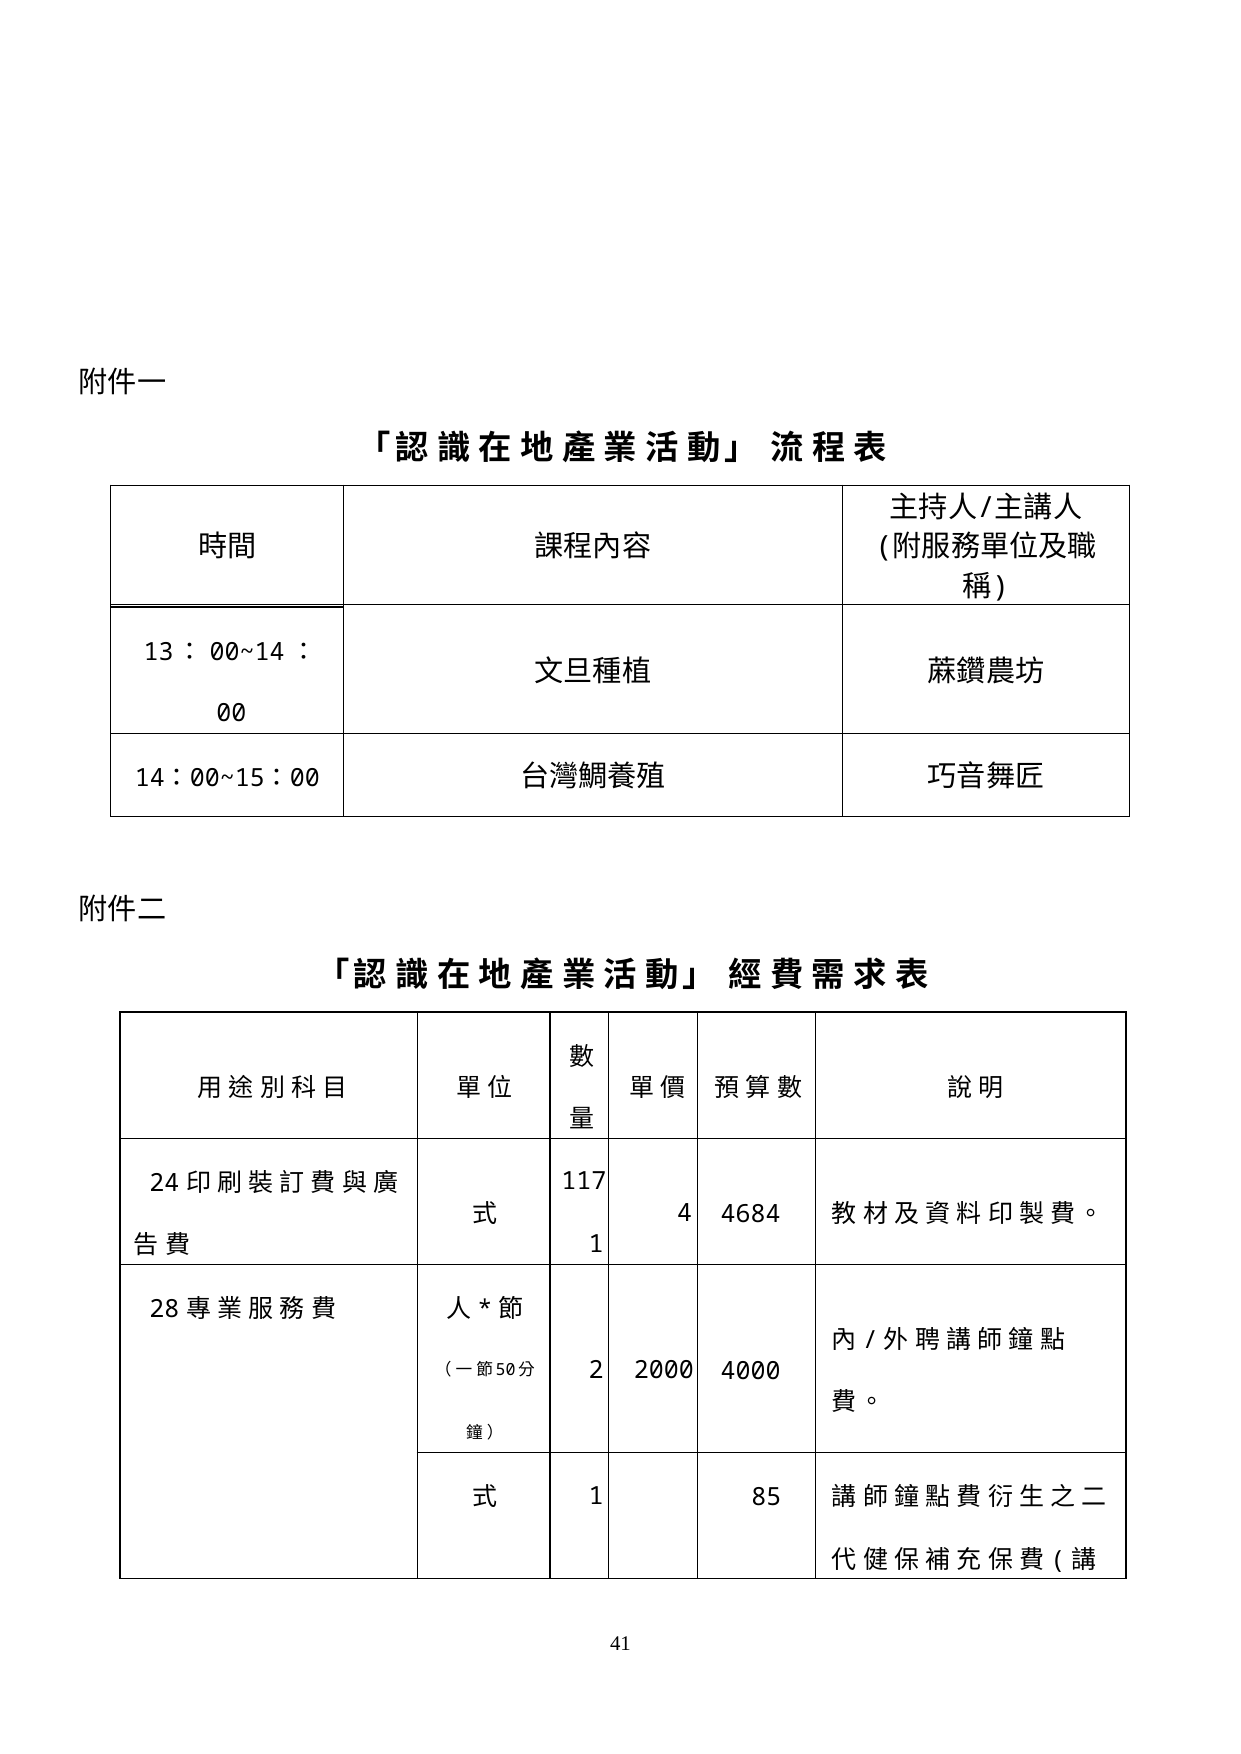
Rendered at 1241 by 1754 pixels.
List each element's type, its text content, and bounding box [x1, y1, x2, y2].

table_cell 1171 [551, 1139, 608, 1263]
table_cell 2000 [609, 1265, 697, 1452]
table_cell 2 [551, 1265, 608, 1452]
table_cell 台灣鯛養殖 [344, 734, 842, 816]
table_header 時間 [111, 486, 343, 604]
table_cell 4684 [698, 1139, 815, 1263]
table_cell [609, 1453, 697, 1578]
table_cell 4000 [698, 1265, 815, 1452]
text 附件一 [78, 353, 1162, 403]
table_cell 式 [418, 1139, 549, 1263]
table_header 用途別科目 [121, 1013, 417, 1137]
table_cell 內/外聘講師鐘點費。 [816, 1265, 1125, 1452]
table_cell 14：00~15：00 [111, 734, 343, 816]
table_header 單價 [609, 1013, 697, 1137]
table_cell 人*節 （一節50分鐘） [418, 1265, 549, 1452]
text 「認識在地產業活動」流程表 [78, 403, 1162, 465]
table_cell 巧音舞匠 [843, 734, 1129, 816]
table_cell 教材及資料印製費。 [816, 1139, 1125, 1263]
table_cell 式 [418, 1453, 549, 1578]
table_header 數量 [551, 1013, 608, 1137]
table_header 課程內容 [344, 486, 842, 604]
table_cell 13：00~14：00 [111, 608, 343, 732]
table_cell 4 [609, 1139, 697, 1263]
table_header 單位 [418, 1013, 549, 1137]
table_cell 28專業服務費 [121, 1265, 417, 1578]
table_header 主持人/主講人 (附服務單位及職稱) [843, 486, 1129, 604]
table_cell 蔴鑽農坊 [843, 605, 1129, 732]
table_header 說明 [816, 1013, 1125, 1137]
text 附件二 [78, 880, 1162, 930]
table_cell 24印刷裝訂費與廣告費 [121, 1139, 417, 1263]
table_cell 85 [698, 1453, 815, 1578]
table_cell 講師鐘點費衍生之二代健保補充保費(講 [816, 1453, 1125, 1578]
table_header 預算數 [698, 1013, 815, 1137]
text 「認識在地產業活動」經費需求表 [78, 930, 1162, 992]
table_cell 文旦種植 [344, 605, 842, 732]
table_cell 1 [551, 1453, 608, 1578]
